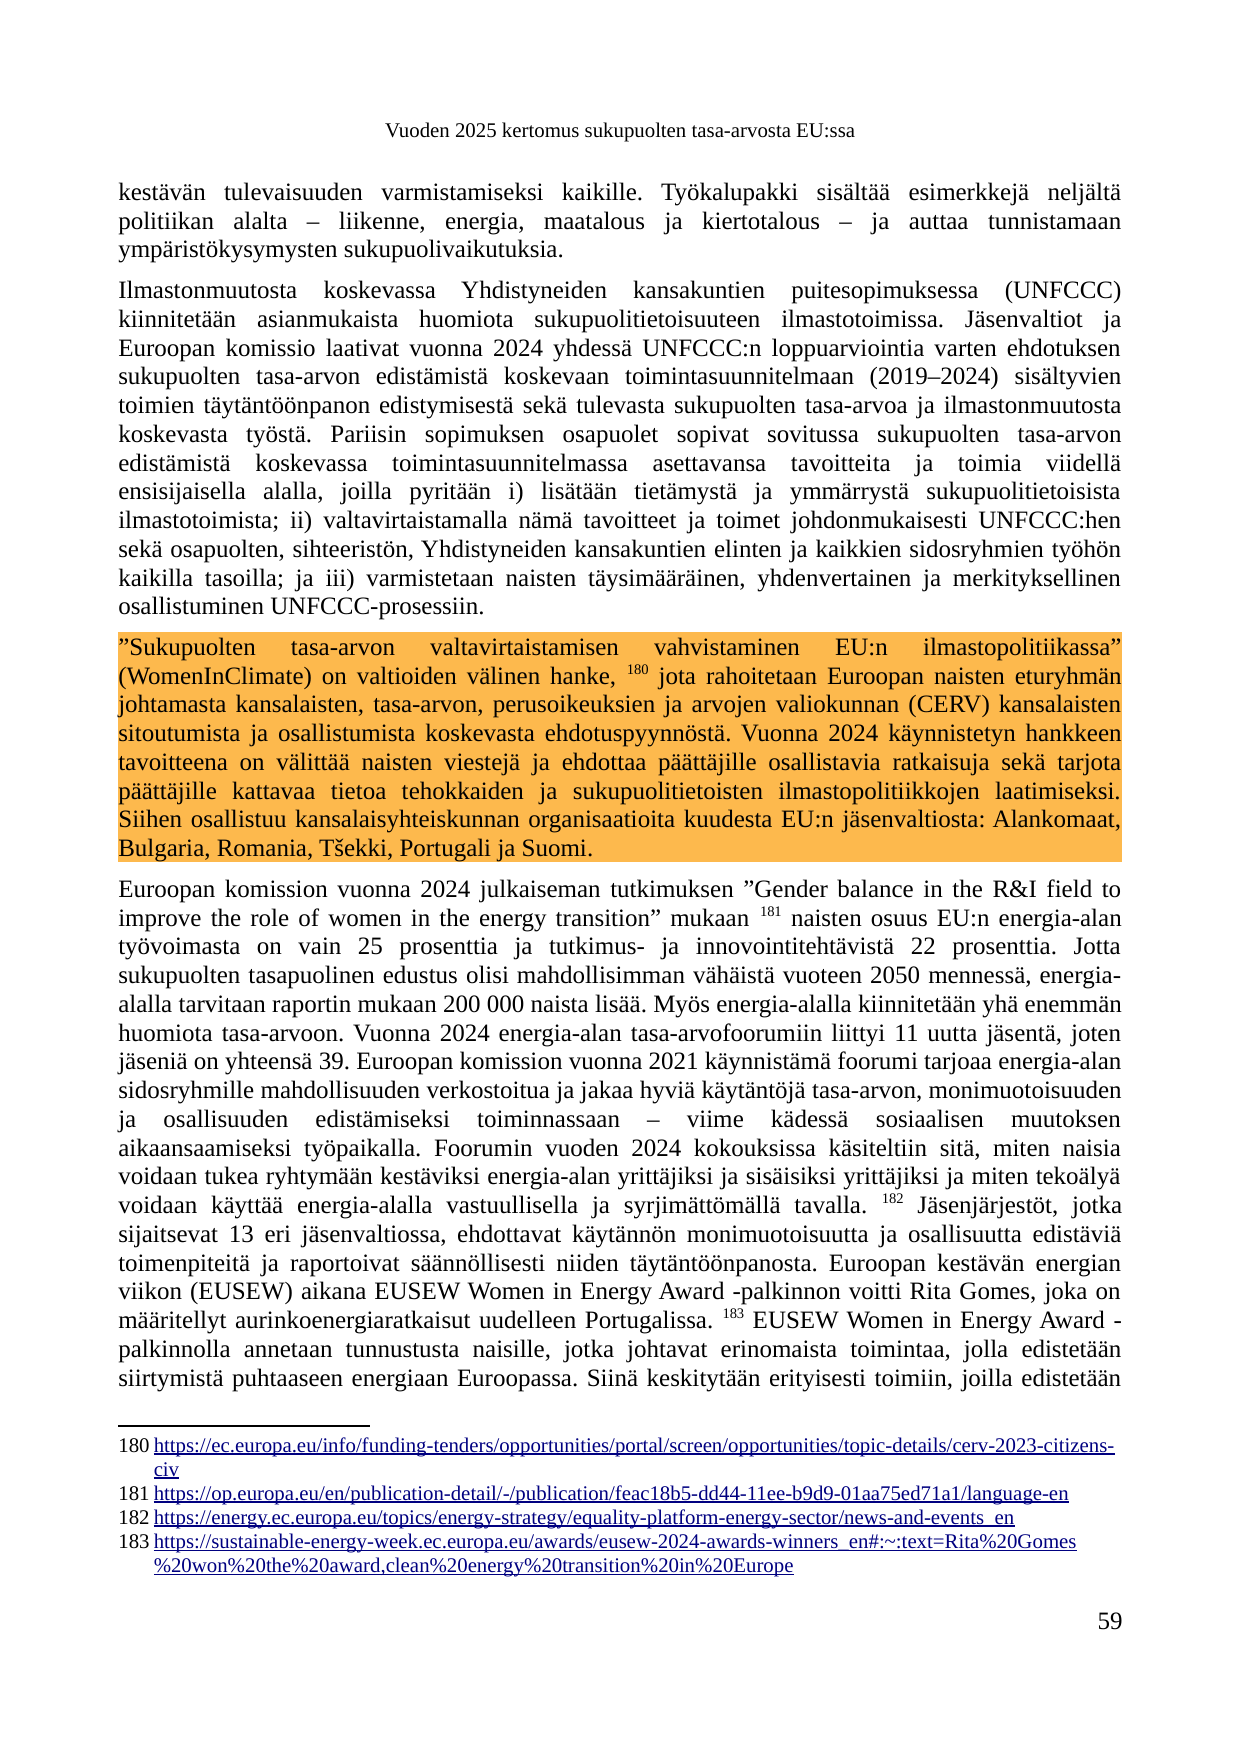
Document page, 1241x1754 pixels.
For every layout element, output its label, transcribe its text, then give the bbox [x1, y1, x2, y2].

text https://sustainable-energy-week.ec.europa.eu/awards/eusew-2024-awards-winners_en#:~:text=Rita%20Gomes%20won%20the%20award,clean%20energy%20transition%20in%20Europe [118, 1529, 1122, 1577]
text Ilmastonmuutosta koskevassa Yhdistyneiden kansakuntien puitesopimuksessa (UNFCCC) kiinnitetään asianmukaista huomiota sukupuolitietoisuuteen ilmastotoimissa. Jäsenvaltiot ja Euroopan komissio laativat vuonna 2024 yhdessä UNFCCC:n loppuarviointia varten ehdotuksen sukupuolten tasa-arvon edistämistä koskevaan toimintasuunnitelmaan (2019–2024) sisältyvien toimien täytäntöönpanon edistymisestä sekä tulevasta sukupuolten tasa-arvoa ja ilmastonmuutosta koskevasta työstä. Pariisin sopimuksen osapuolet sopivat sovitussa sukupuolten tasa-arvon edistämistä koskevassa toimintasuunnitelmassa asettavansa tavoitteita ja toimia viidellä ensisijaisella alalla, joilla pyritään i) lisätään tietämystä ja ymmärrystä sukupuolitietoisista ilmastotoimista; ii) valtavirtaistamalla nämä tavoitteet ja toimet johdonmukaisesti UNFCCC:hen sekä osapuolten, sihteeristön, Yhdistyneiden kansakuntien elinten ja kaikkien sidosryhmien työhön kaikilla tasoilla; ja iii) varmistetaan naisten täysimääräinen, yhdenvertainen ja merkityksellinen osallistuminen UNFCCC-prosessiin. [118, 275, 1122, 620]
text Euroopan komission vuonna 2024 julkaiseman tutkimuksen ”Gender balance in the R&I field to improve the role of women in the energy transition” mukaan naisten osuus EU:n energia-alan työvoimasta on vain 25 prosenttia ja tutkimus- ja innovointitehtävistä 22 prosenttia. Jotta sukupuolten tasapuolinen edustus olisi mahdollisimman vähäistä vuoteen 2050 mennessä, energia-alalla tarvitaan raportin mukaan 200 000 naista lisää. Myös energia-alalla kiinnitetään yhä enemmän huomiota tasa-arvoon. Vuonna 2024 energia-alan tasa-arvofoorumiin liittyi 11 uutta jäsentä, joten jäseniä on yhteensä 39. Euroopan komission vuonna 2021 käynnistämä foorumi tarjoaa energia-alan sidosryhmille mahdollisuuden verkostoitua ja jakaa hyviä käytäntöjä tasa-arvon, monimuotoisuuden ja osallisuuden edistämiseksi toiminnassaan – viime kädessä sosiaalisen muutoksen aikaansaamiseksi työpaikalla. Foorumin vuoden 2024 kokouksissa käsiteltiin sitä, miten naisia voidaan tukea ryhtymään kestäviksi energia-alan yrittäjiksi ja sisäisiksi yrittäjiksi ja miten tekoälyä voidaan käyttää energia-alalla vastuullisella ja syrjimättömällä tavalla. Jäsenjärjestöt, jotka sijaitsevat 13 eri jäsenvaltiossa, ehdottavat käytännön monimuotoisuutta ja osallisuutta edistäviä toimenpiteitä ja raportoivat säännöllisesti niiden täytäntöönpanosta. Euroopan kestävän energian viikon (EUSEW) aikana EUSEW Women in Energy Award -palkinnon voitti Rita Gomes, joka on määritellyt aurinkoenergiaratkaisut uudelleen Portugalissa. EUSEW Women in Energy Award -palkinnolla annetaan tunnustusta naisille, jotka johtavat erinomaista toimintaa, jolla edistetään siirtymistä puhtaaseen energiaan Euroopassa. Siinä keskitytään erityisesti toimiin, joilla edistetään [118, 874, 1122, 1391]
text https://energy.ec.europa.eu/topics/energy-strategy/equality-platform-energy-sector/news-and-events_en [118, 1505, 1122, 1529]
text ”Sukupuolten tasa-arvon valtavirtaistamisen vahvistaminen EU:n ilmastopolitiikassa” (WomenInClimate) on valtioiden välinen hanke, jota rahoitetaan Euroopan naisten eturyhmän johtamasta kansalaisten, tasa-arvon, perusoikeuksien ja arvojen valiokunnan (CERV) kansalaisten sitoutumista ja osallistumista koskevasta ehdotuspyynnöstä. Vuonna 2024 käynnistetyn hankkeen tavoitteena on välittää naisten viestejä ja ehdottaa päättäjille osallistavia ratkaisuja sekä tarjota päättäjille kattavaa tietoa tehokkaiden ja sukupuolitietoisten ilmastopolitiikkojen laatimiseksi. Siihen osallistuu kansalaisyhteiskunnan organisaatioita kuudesta EU:n jäsenvaltiosta: Alankomaat, Bulgaria, Romania, Tšekki, Portugali ja Suomi. [118, 632, 1122, 862]
text https://ec.europa.eu/info/funding-tenders/opportunities/portal/screen/opportunities/topic-details/cerv-2023-citizens-civ [118, 1432, 1122, 1481]
text kestävän tulevaisuuden varmistamiseksi kaikille. Työkalupakki sisältää esimerkkejä neljältä politiikan alalta – liikenne, energia, maatalous ja kiertotalous – ja auttaa tunnistamaan ympäristökysymysten sukupuolivaikutuksia. [118, 177, 1122, 263]
text https://op.europa.eu/en/publication-detail/-/publication/feac18b5-dd44-11ee-b9d9-01aa75ed71a1/language-en [118, 1481, 1122, 1505]
